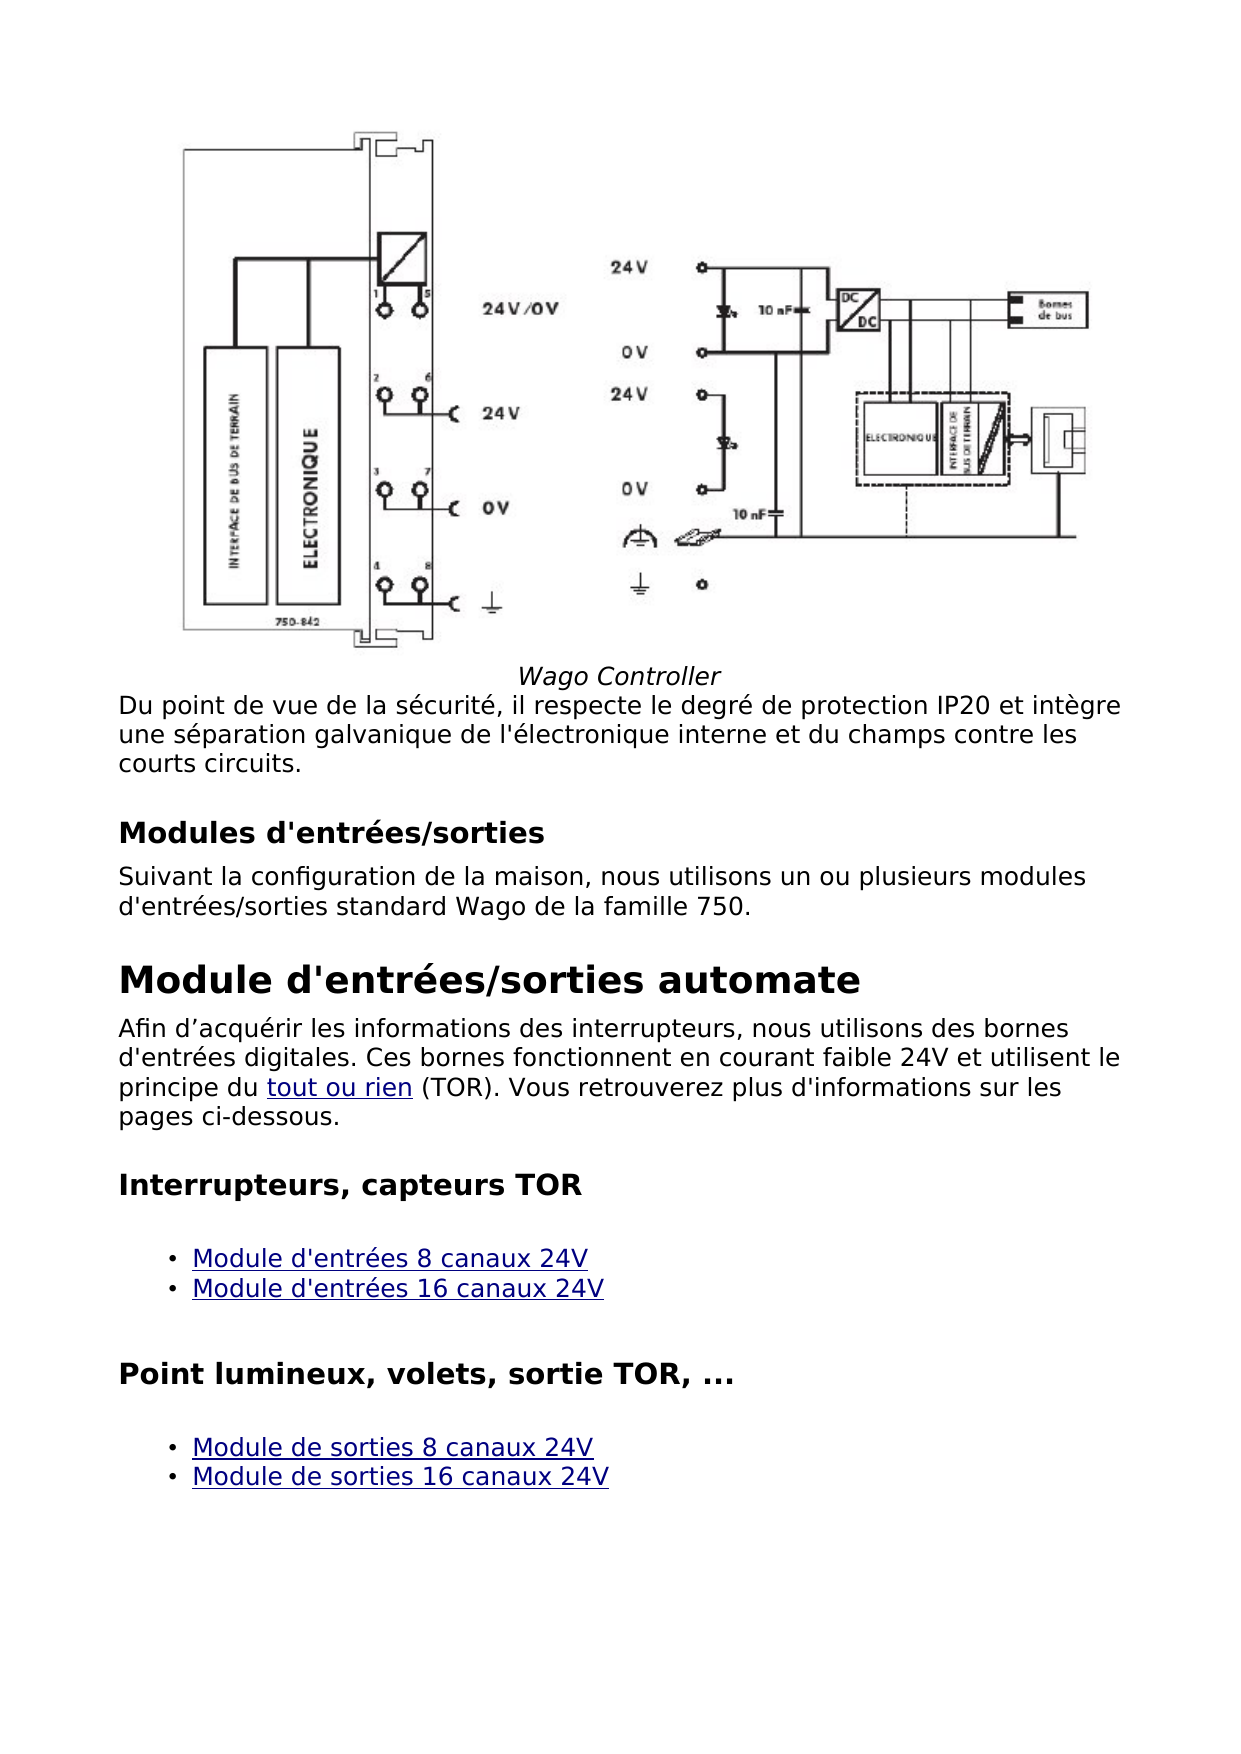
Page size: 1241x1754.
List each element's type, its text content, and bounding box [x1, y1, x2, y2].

text Afin d’acquérir les informations des interrupteurs, nous utilisons des bornes d'entrées digitales. Ces bornes fonctionnent en courant faible 24V et utilisent le principe du tout ou rien (TOR). Vous retrouverez plus d'informations sur les pages ci-dessous. [118, 1014, 1122, 1131]
list Module de sorties 8 canaux 24V [177, 1433, 1122, 1462]
list Module de sorties 16 canaux 24V [177, 1462, 1122, 1492]
text Du point de vue de la sécurité, il respecte le degré de protection IP20 et intègre une séparation galvanique de l'électronique interne et du champs contre les courts circuits. [118, 118, 1122, 778]
subtitle Modules d'entrées/sorties [118, 816, 1122, 850]
text Wago Controller [141, 662, 1099, 691]
list Module d'entrées 8 canaux 24V [177, 1244, 1122, 1274]
picture [141, 118, 1099, 662]
subtitle Interrupteurs, capteurs TOR [118, 1169, 1122, 1203]
subtitle Point lumineux, volets, sortie TOR, ... [118, 1357, 1122, 1391]
text Suivant la configuration de la maison, nous utilisons un ou plusieurs modules d'entrées/sorties standard Wago de la famille 750. [118, 862, 1122, 921]
list Module d'entrées 16 canaux 24V [177, 1274, 1122, 1303]
subtitle Module d'entrées/sorties automate [118, 958, 1122, 1002]
